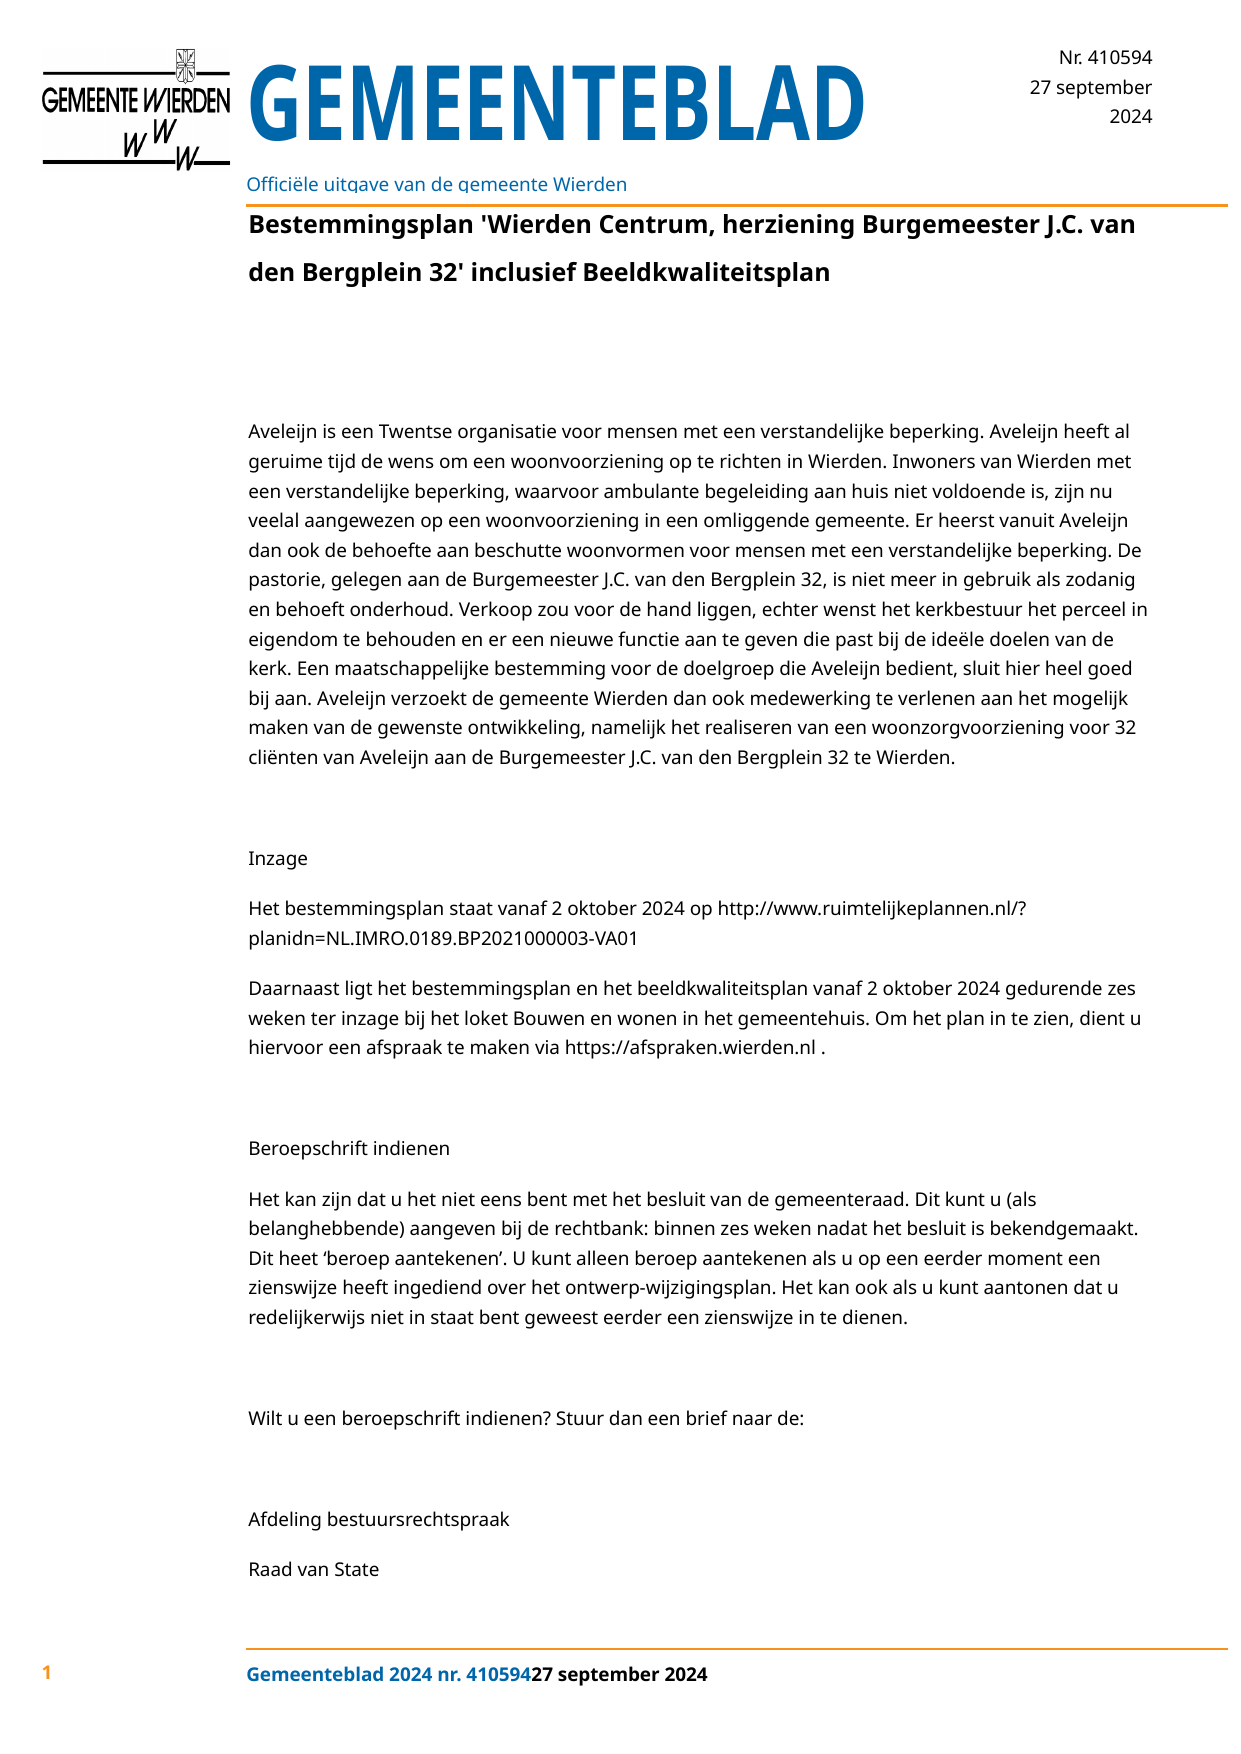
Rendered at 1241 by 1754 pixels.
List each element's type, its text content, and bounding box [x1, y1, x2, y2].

text Raad van State [248, 1556, 1152, 1582]
text Het bestemmingsplan staat vanaf 2 oktober 2024 op http://www.ruimtelijkeplannen.nl/?planidn=NL.IMRO.0189.BP2021000003-VA01 [248, 895, 1152, 951]
text Afdeling bestuursrechtspraak [248, 1506, 1152, 1532]
text Daarnaast ligt het bestemmingsplan en het beeldkwaliteitsplan vanaf 2 oktober 2024 gedurende zes weken ter inzage bij het loket Bouwen en wonen in het gemeentehuis. Om het plan in te zien, dient u hiervoor een afspraak te maken via https://afspraken.wierden.nl . [248, 975, 1152, 1060]
text Beroepschrift indienen [248, 1135, 1152, 1161]
text Het kan zijn dat u het niet eens bent met het besluit van de gemeenteraad. Dit kunt u (als belanghebbende) aangeven bij de rechtbank: binnen zes weken nadat het besluit is bekendgemaakt. Dit heet ‘beroep aantekenen’. U kunt alleen beroep aantekenen als u op een eerder moment een zienswijze heeft ingediend over het ontwerp-wijzigingsplan. Het kan ook als u kunt aantonen dat u redelijkerwijs niet in staat bent geweest eerder een zienswijze in te dienen. [248, 1186, 1152, 1330]
text Bestemmingsplan 'Wierden Centrum, herziening Burgemeester J.C. van den Bergplein 32' inclusief Beeldkwaliteitsplan [248, 207, 1152, 288]
text Inzage [248, 845, 1152, 871]
text Aveleijn is een Twentse organisatie voor mensen met een verstandelijke beperking. Aveleijn heeft al geruime tijd de wens om een woonvoorziening op te richten in Wierden. Inwoners van Wierden met een verstandelijke beperking, waarvoor ambulante begeleiding aan huis niet voldoende is, zijn nu veelal aangewezen op een woonvoorziening in een omliggende gemeente. Er heerst vanuit Aveleijn dan ook de behoefte aan beschutte woonvormen voor mensen met een verstandelijke beperking. De pastorie, gelegen aan de Burgemeester J.C. van den Bergplein 32, is niet meer in gebruik als zodanig en behoeft onderhoud. Verkoop zou voor de hand liggen, echter wenst het kerkbestuur het perceel in eigendom te behouden en er een nieuwe functie aan te geven die past bij de ideële doelen van de kerk. Een maatschappelijke bestemming voor de doelgroep die Aveleijn bedient, sluit hier heel goed bij aan. Aveleijn verzoekt de gemeente Wierden dan ook medewerking te verlenen aan het mogelijk maken van de gewenste ontwikkeling, namelijk het realiseren van een woonzorgvoorziening voor 32 cliënten van Aveleijn aan de Burgemeester J.C. van den Bergplein 32 te Wierden. [248, 419, 1152, 770]
picture [41, 47, 231, 172]
text Wilt u een beroepschrift indienen? Stuur dan een brief naar de: [248, 1405, 1152, 1431]
